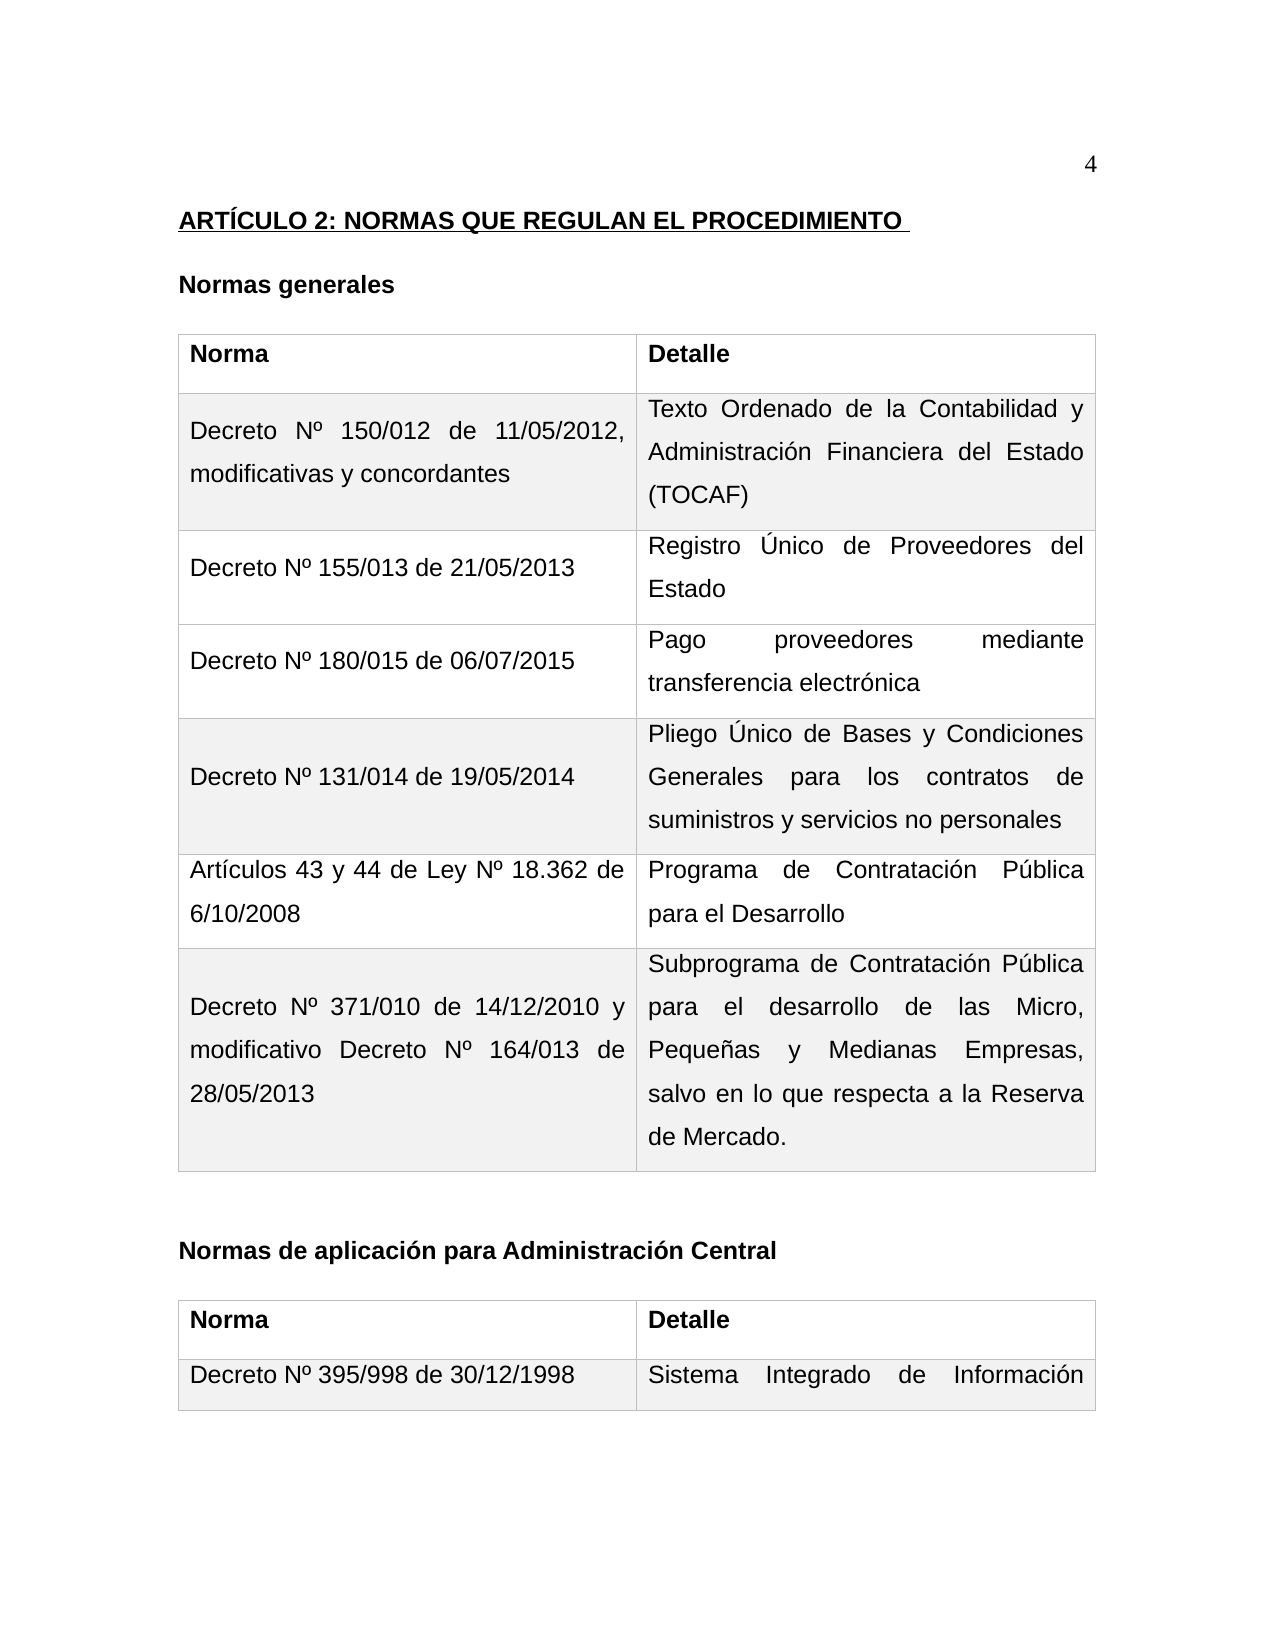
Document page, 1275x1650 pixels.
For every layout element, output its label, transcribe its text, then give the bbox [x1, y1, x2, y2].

table_cell Registro Único de Proveedores del Estado [637, 531, 1095, 624]
table_cell Decreto Nº 395/998 de 30/12/1998 [179, 1360, 636, 1410]
table_header Detalle [637, 335, 1095, 393]
table_cell Decreto Nº 155/013 de 21/05/2013 [179, 531, 636, 624]
table_cell Artículos 43 y 44 de Ley Nº 18.362 de 6/10/2008 [179, 855, 636, 948]
table_cell Decreto Nº 131/014 de 19/05/2014 [179, 719, 636, 854]
table_cell Decreto Nº 371/010 de 14/12/2010 y modificativo Decreto Nº 164/013 de 28/05/2013 [179, 949, 636, 1171]
table_header Norma [179, 1301, 636, 1359]
table_cell Decreto Nº 150/012 de 11/05/2012, modificativas y concordantes [179, 394, 636, 530]
subtitle ARTÍCULO 2: NORMAS QUE REGULAN EL PROCEDIMIENTO [178, 206, 1097, 235]
subtitle Normas generales [178, 270, 1097, 299]
table_header Norma [179, 335, 636, 393]
table_header Detalle [637, 1301, 1095, 1359]
table_cell Subprograma de Contratación Pública para el desarrollo de las Micro, Pequeñas y Medianas Empresas, salvo en lo que respecta a la Reserva de Mercado. [637, 949, 1095, 1171]
table_cell Programa de Contratación Pública para el Desarrollo [637, 855, 1095, 948]
subtitle Normas de aplicación para Administración Central [178, 1236, 1097, 1265]
table_cell Pliego Único de Bases y Condiciones Generales para los contratos de suministros y servicios no personales [637, 719, 1095, 854]
table_cell Decreto Nº 180/015 de 06/07/2015 [179, 625, 636, 717]
table_cell Pago proveedores mediante transferencia electrónica [637, 625, 1095, 717]
table_cell Sistema Integrado de Información [637, 1360, 1095, 1410]
table_cell Texto Ordenado de la Contabilidad y Administración Financiera del Estado (TOCAF) [637, 394, 1095, 530]
